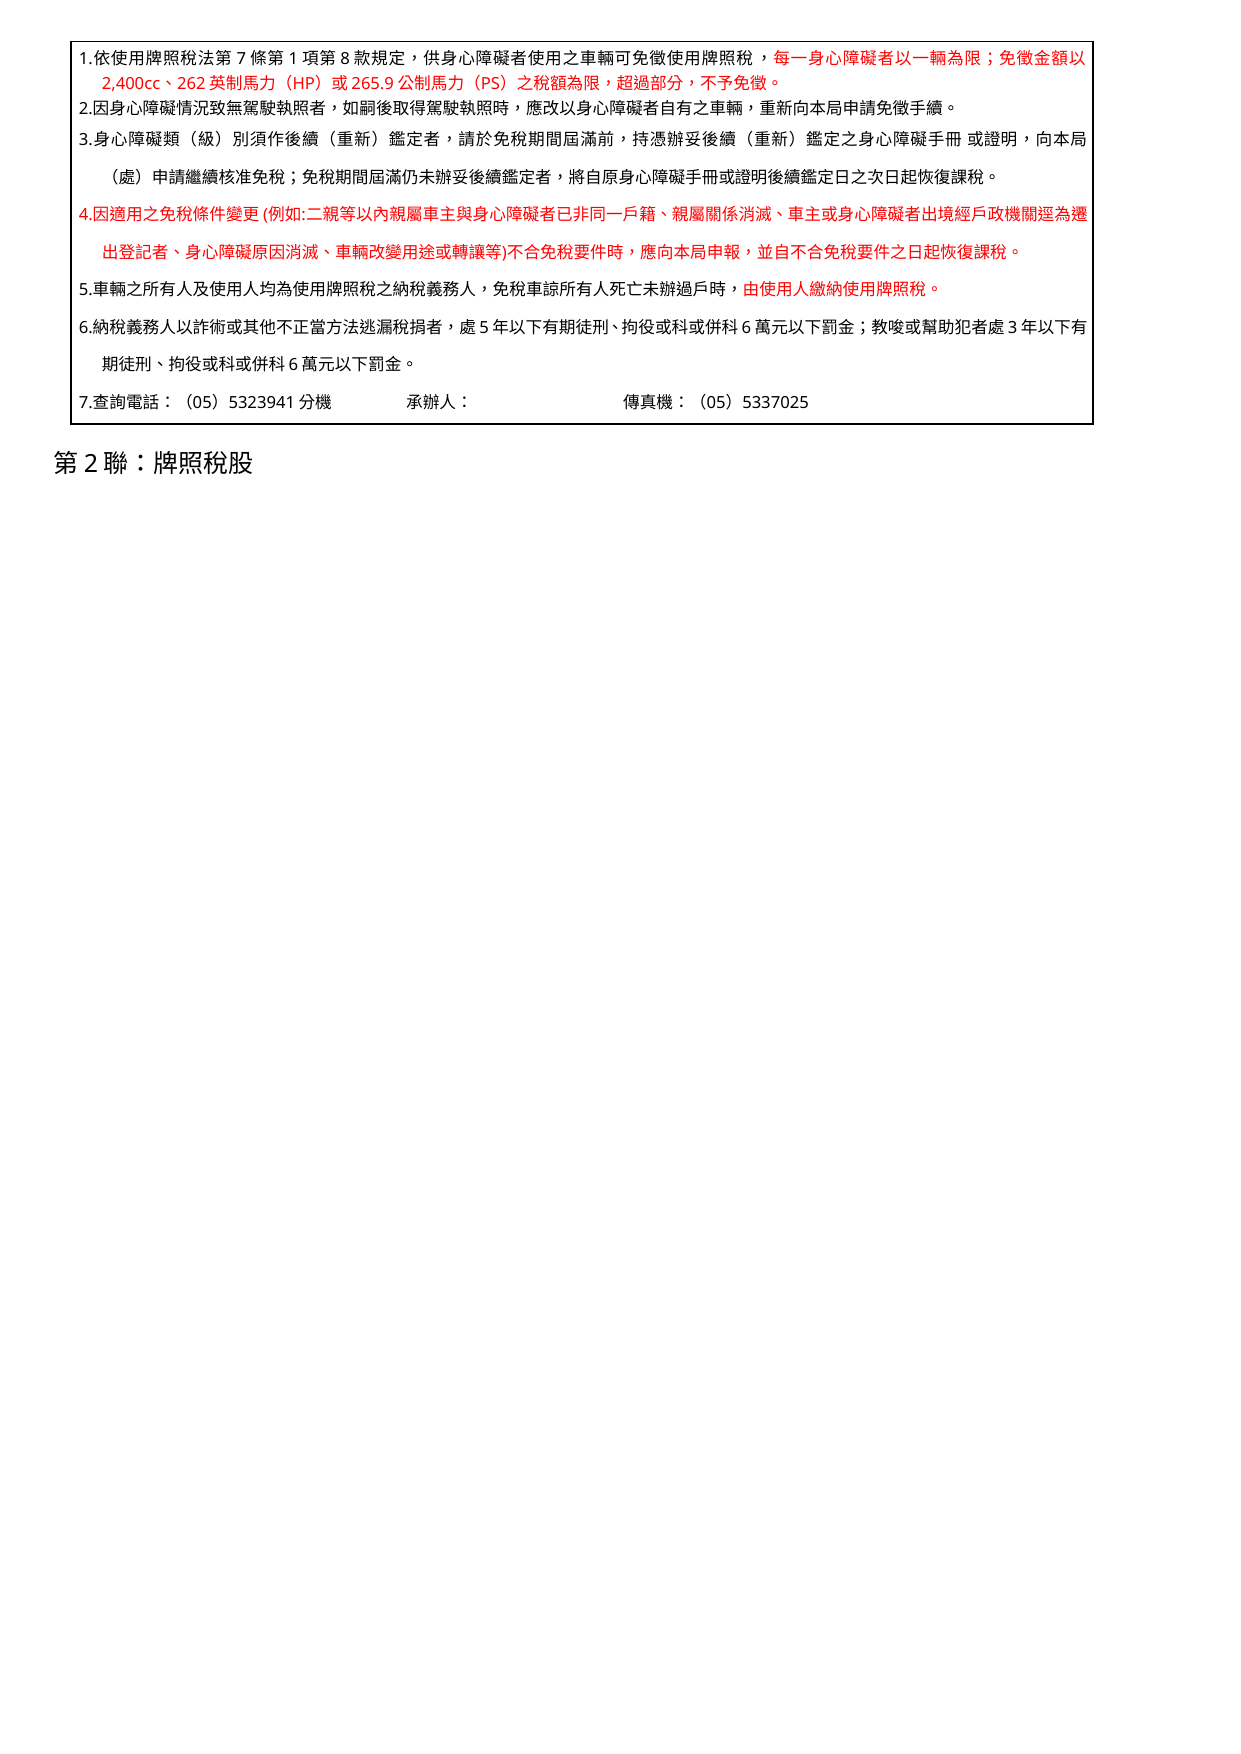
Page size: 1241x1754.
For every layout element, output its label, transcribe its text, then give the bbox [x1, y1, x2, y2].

table_cell 1.依使用牌照稅法第7條第1項第8款規定，供身心障礙者使用之車輛可免徵使用牌照稅，每一身心障礙者以一輛為限；免徵金額以2,400cc、262英制馬力（HP）或265.9公制馬力（PS）之稅額為限，超過部分，不予免徵。 2.因身心障礙情況致無駕駛執照者，如嗣後取得駕駛執照時，應改以身心障礙者自有之車輛，重新向本局申請免徵手續。 3.身心障礙類（級）別須作後續（重新）鑑定者，請於免稅期間屆滿前，持憑辦妥後續（重新）鑑定之身心障礙手冊或證明，向本局（處）申請繼續核准免稅；免稅期間屆滿仍未辦妥後續鑑定者，將自原身心障礙手冊或證明後續鑑定日之次日起恢復課稅。 4.因適用之免稅條件變更 (例如:二親等以內親屬車主與身心障礙者已非同一戶籍、親屬關係消滅、車主或身心障礙者出境經戶政機關逕為遷出登記者、身心障礙原因消滅、車輛改變用途或轉讓等)不合免稅要件時，應向本局申報，並自不合免稅要件之日起恢復課稅。 5.車輛之所有人及使用人均為使用牌照稅之納稅義務人，免稅車諒所有人死亡未辦過戶時，由使用人繳納使用牌照稅。 6.納稅義務人以詐術或其他不正當方法逃漏稅捐者，處5年以下有期徒刑、拘役或科或併科6萬元以下罰金；教唆或幫助犯者處3年以下有期徒刑、拘役或科或併科6萬元以下罰金。 7.查詢電話：（05）5323941分機 承辦人： 傳真機：（05）5337025 [72, 42, 1092, 422]
